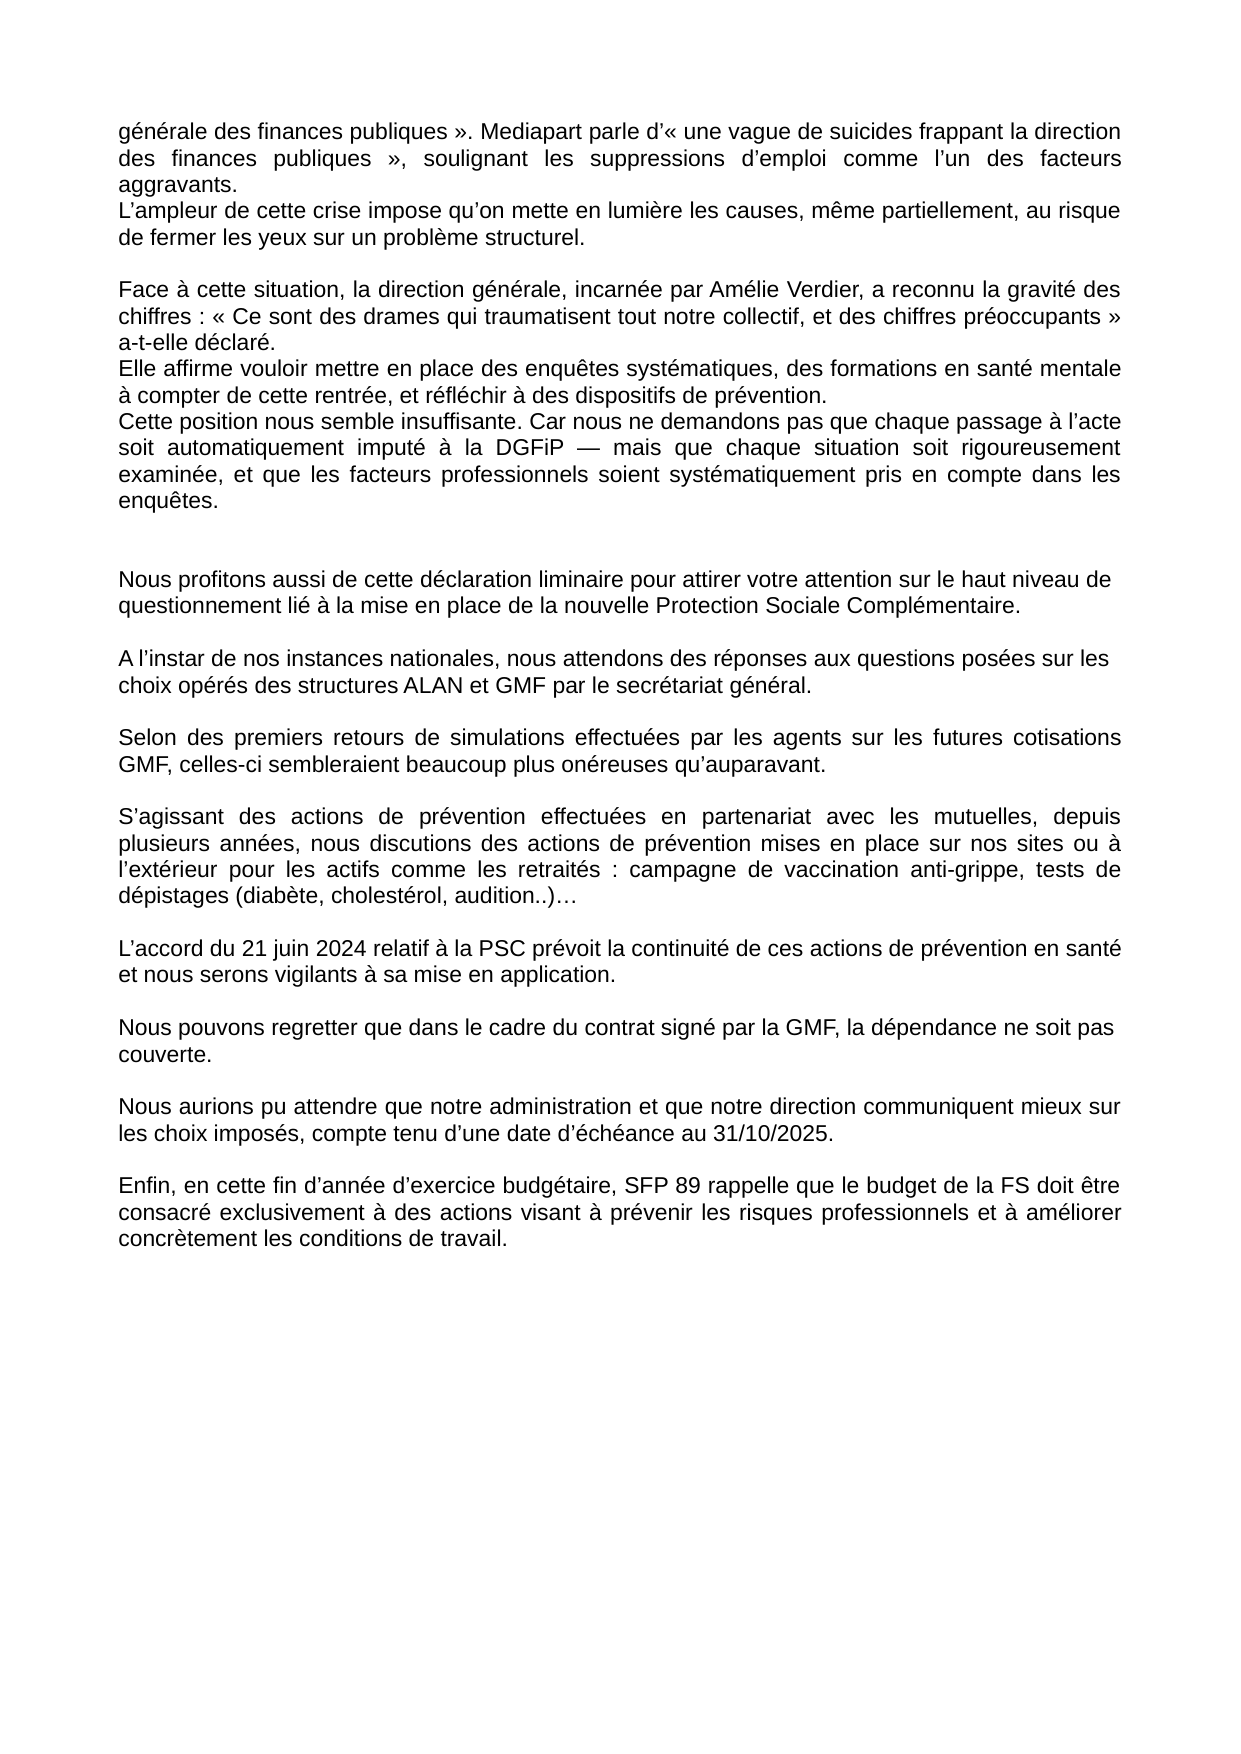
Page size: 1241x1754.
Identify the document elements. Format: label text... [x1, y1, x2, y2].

text Nous profitons aussi de cette déclaration liminaire pour attirer votre attention sur le haut niveau de [118, 566, 1122, 592]
text S’agissant des actions de prévention effectuées en partenariat avec les mutuelles, depuis plusieurs années, nous discutions des actions de prévention mises en place sur nos sites ou à l’extérieur pour les actifs comme les retraités : campagne de vaccination anti-grippe, tests de dépistages (diabète, cholestérol, audition..)… [118, 803, 1122, 909]
text questionnement lié à la mise en place de la nouvelle Protection Sociale Complémentaire. [118, 592, 1122, 619]
text choix opérés des structures ALAN et GMF par le secrétariat général. [118, 672, 1122, 698]
text L’ampleur de cette crise impose qu’on mette en lumière les causes, même partiellement, au risque de fermer les yeux sur un problème structurel. [118, 197, 1122, 250]
text couverte. [118, 1041, 1122, 1067]
text Elle affirme vouloir mettre en place des enquêtes systématiques, des formations en santé mentale à compter de cette rentrée, et réfléchir à des dispositifs de prévention. [118, 355, 1122, 408]
text A l’instar de nos instances nationales, nous attendons des réponses aux questions posées sur les [118, 645, 1122, 672]
text Selon des premiers retours de simulations effectuées par les agents sur les futures cotisations GMF, celles-ci sembleraient beaucoup plus onéreuses qu’auparavant. [118, 724, 1122, 777]
text Cette position nous semble insuffisante. Car nous ne demandons pas que chaque passage à l’acte soit automatiquement imputé à la DGFiP — mais que chaque situation soit rigoureusement examinée, et que les facteurs professionnels soient systématiquement pris en compte dans les enquêtes. [118, 408, 1122, 513]
text Face à cette situation, la direction générale, incarnée par Amélie Verdier, a reconnu la gravité des chiffres : « Ce sont des drames qui traumatisent tout notre collectif, et des chiffres préoccupants » a-t-elle déclaré. [118, 276, 1122, 355]
text Nous pouvons regretter que dans le cadre du contrat signé par la GMF, la dépendance ne soit pas [118, 1014, 1122, 1041]
text Nous aurions pu attendre que notre administration et que notre direction communiquent mieux sur les choix imposés, compte tenu d’une date d’échéance au 31/10/2025. [118, 1093, 1122, 1146]
text et nous serons vigilants à sa mise en application. [118, 961, 1122, 988]
text Enfin, en cette fin d’année d’exercice budgétaire, SFP 89 rappelle que le budget de la FS doit être consacré exclusivement à des actions visant à prévenir les risques professionnels et à améliorer concrètement les conditions de travail. [118, 1172, 1122, 1251]
text L’accord du 21 juin 2024 relatif à la PSC prévoit la continuité de ces actions de prévention en santé [118, 935, 1122, 961]
text générale des finances publiques ». Mediapart parle d’« une vague de suicides frappant la direction des finances publiques », soulignant les suppressions d’emploi comme l’un des facteurs aggravants. [118, 118, 1122, 197]
